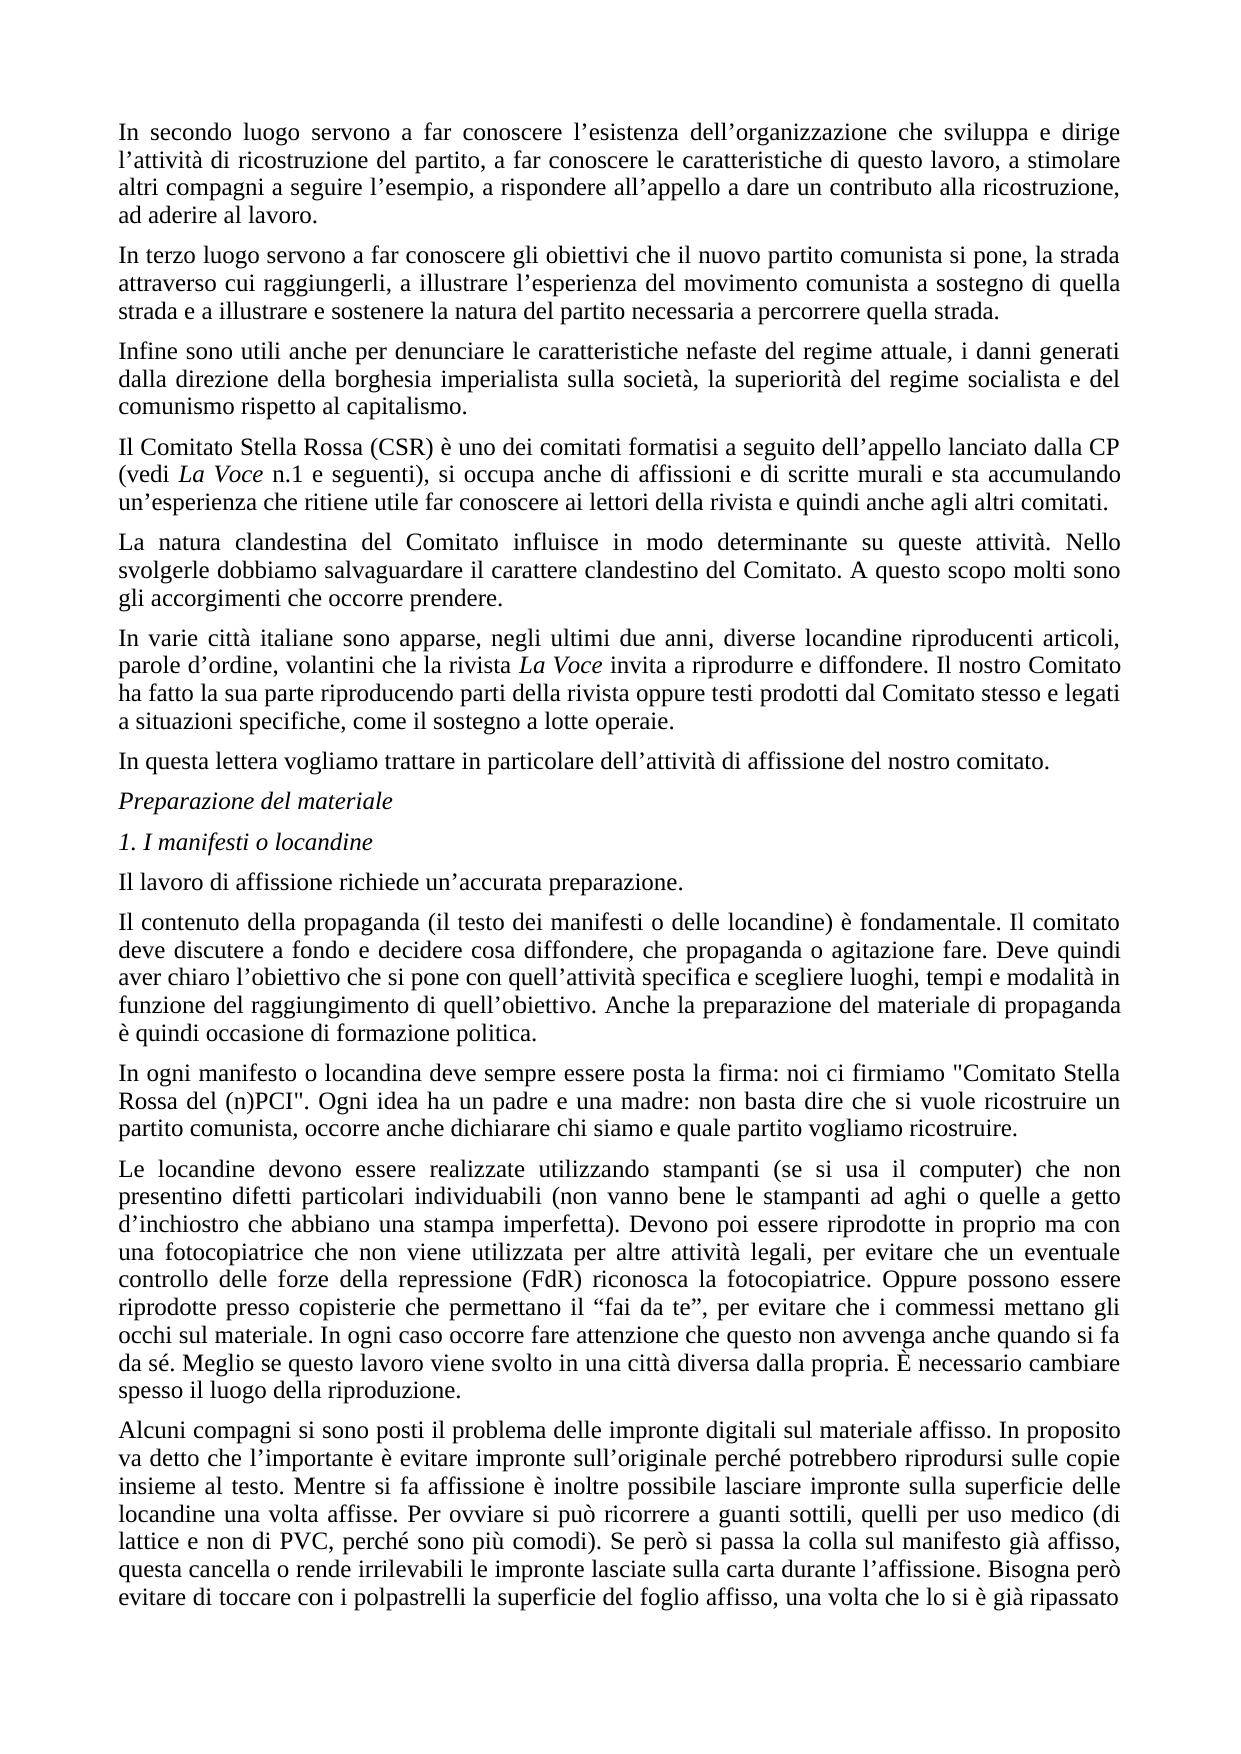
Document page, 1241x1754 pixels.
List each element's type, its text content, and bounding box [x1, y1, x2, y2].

text In terzo luogo servono a far conoscere gli obiettivi che il nuovo partito comunista si pone, la strada attraverso cui raggiungerli, a illustrare l’esperienza del movimento comunista a sostegno di quella strada e a illustrare e sostenere la natura del partito necessaria a percorrere quella strada. [118, 241, 1122, 324]
text Preparazione del materiale [118, 787, 1122, 815]
text In secondo luogo servono a far conoscere l’esistenza dell’organizzazione che sviluppa e dirige l’attività di ricostruzione del partito, a far conoscere le caratteristiche di questo lavoro, a stimolare altri compagni a seguire l’esempio, a rispondere all’appello a dare un contributo alla ricostruzione, ad aderire al lavoro. [118, 118, 1122, 229]
text Alcuni compagni si sono posti il problema delle impronte digitali sul materiale affisso. In proposito va detto che l’importante è evitare impronte sull’originale perché potrebbero riprodursi sulle copie insieme al testo. Mentre si fa affissione è inoltre possibile lasciare impronte sulla superficie delle locandine una volta affisse. Per ovviare si può ricorrere a guanti sottili, quelli per uso medico (di lattice e non di PVC, perché sono più comodi). Se però si passa la colla sul manifesto già affisso, questa cancella o rende irrilevabili le impronte lasciate sulla carta durante l’affissione. Bisogna però evitare di toccare con i polpastrelli la superficie del foglio affisso, una volta che lo si è già ripassato [118, 1417, 1122, 1611]
text In ogni manifesto o locandina deve sempre essere posta la firma: noi ci firmiamo "Comitato Stella Rossa del (n)PCI". Ogni idea ha un padre e una madre: non basta dire che si vuole ricostruire un partito comunista, occorre anche dichiarare chi siamo e quale partito vogliamo ricostruire. [118, 1059, 1122, 1142]
text 1. I manifesti o locandine [118, 828, 1122, 855]
text In questa lettera vogliamo trattare in particolare dell’attività di affissione del nostro comitato. [118, 747, 1122, 775]
text La natura clandestina del Comitato influisce in modo determinante su queste attività. Nello svolgerle dobbiamo salvaguardare il carattere clandestino del Comitato. A questo scopo molti sono gli accorgimenti che occorre prendere. [118, 528, 1122, 611]
text Infine sono utili anche per denunciare le caratteristiche nefaste del regime attuale, i danni generati dalla direzione della borghesia imperialista sulla società, la superiorità del regime socialista e del comunismo rispetto al capitalismo. [118, 337, 1122, 420]
text Il Comitato Stella Rossa (CSR) è uno dei comitati formatisi a seguito dell’appello lanciato dalla CP (vedi La Voce n.1 e seguenti), si occupa anche di affissioni e di scritte murali e sta accumulando un’esperienza che ritiene utile far conoscere ai lettori della rivista e quindi anche agli altri comitati. [118, 433, 1122, 516]
text In varie città italiane sono apparse, negli ultimi due anni, diverse locandine riproducenti articoli, parole d’ordine, volantini che la rivista La Voce invita a riprodurre e diffondere. Il nostro Comitato ha fatto la sua parte riproducendo parti della rivista oppure testi prodotti dal Comitato stesso e legati a situazioni specifiche, come il sostegno a lotte operaie. [118, 624, 1122, 735]
text Il contenuto della propaganda (il testo dei manifesti o delle locandine) è fondamentale. Il comitato deve discutere a fondo e decidere cosa diffondere, che propaganda o agitazione fare. Deve quindi aver chiaro l’obiettivo che si pone con quell’attività specifica e scegliere luoghi, tempi e modalità in funzione del raggiungimento di quell’obiettivo. Anche la preparazione del materiale di propaganda è quindi occasione di formazione politica. [118, 908, 1122, 1047]
text Il lavoro di affissione richiede un’accurata preparazione. [118, 868, 1122, 896]
text Le locandine devono essere realizzate utilizzando stampanti (se si usa il computer) che non presentino difetti particolari individuabili (non vanno bene le stampanti ad aghi o quelle a getto d’inchiostro che abbiano una stampa imperfetta). Devono poi essere riprodotte in proprio ma con una fotocopiatrice che non viene utilizzata per altre attività legali, per evitare che un eventuale controllo delle forze della repressione (FdR) riconosca la fotocopiatrice. Oppure possono essere riprodotte presso copisterie che permettano il “fai da te”, per evitare che i commessi mettano gli occhi sul materiale. In ogni caso occorre fare attenzione che questo non avvenga anche quando si fa da sé. Meglio se questo lavoro viene svolto in una città diversa dalla propria. È necessario cambiare spesso il luogo della riproduzione. [118, 1155, 1122, 1404]
